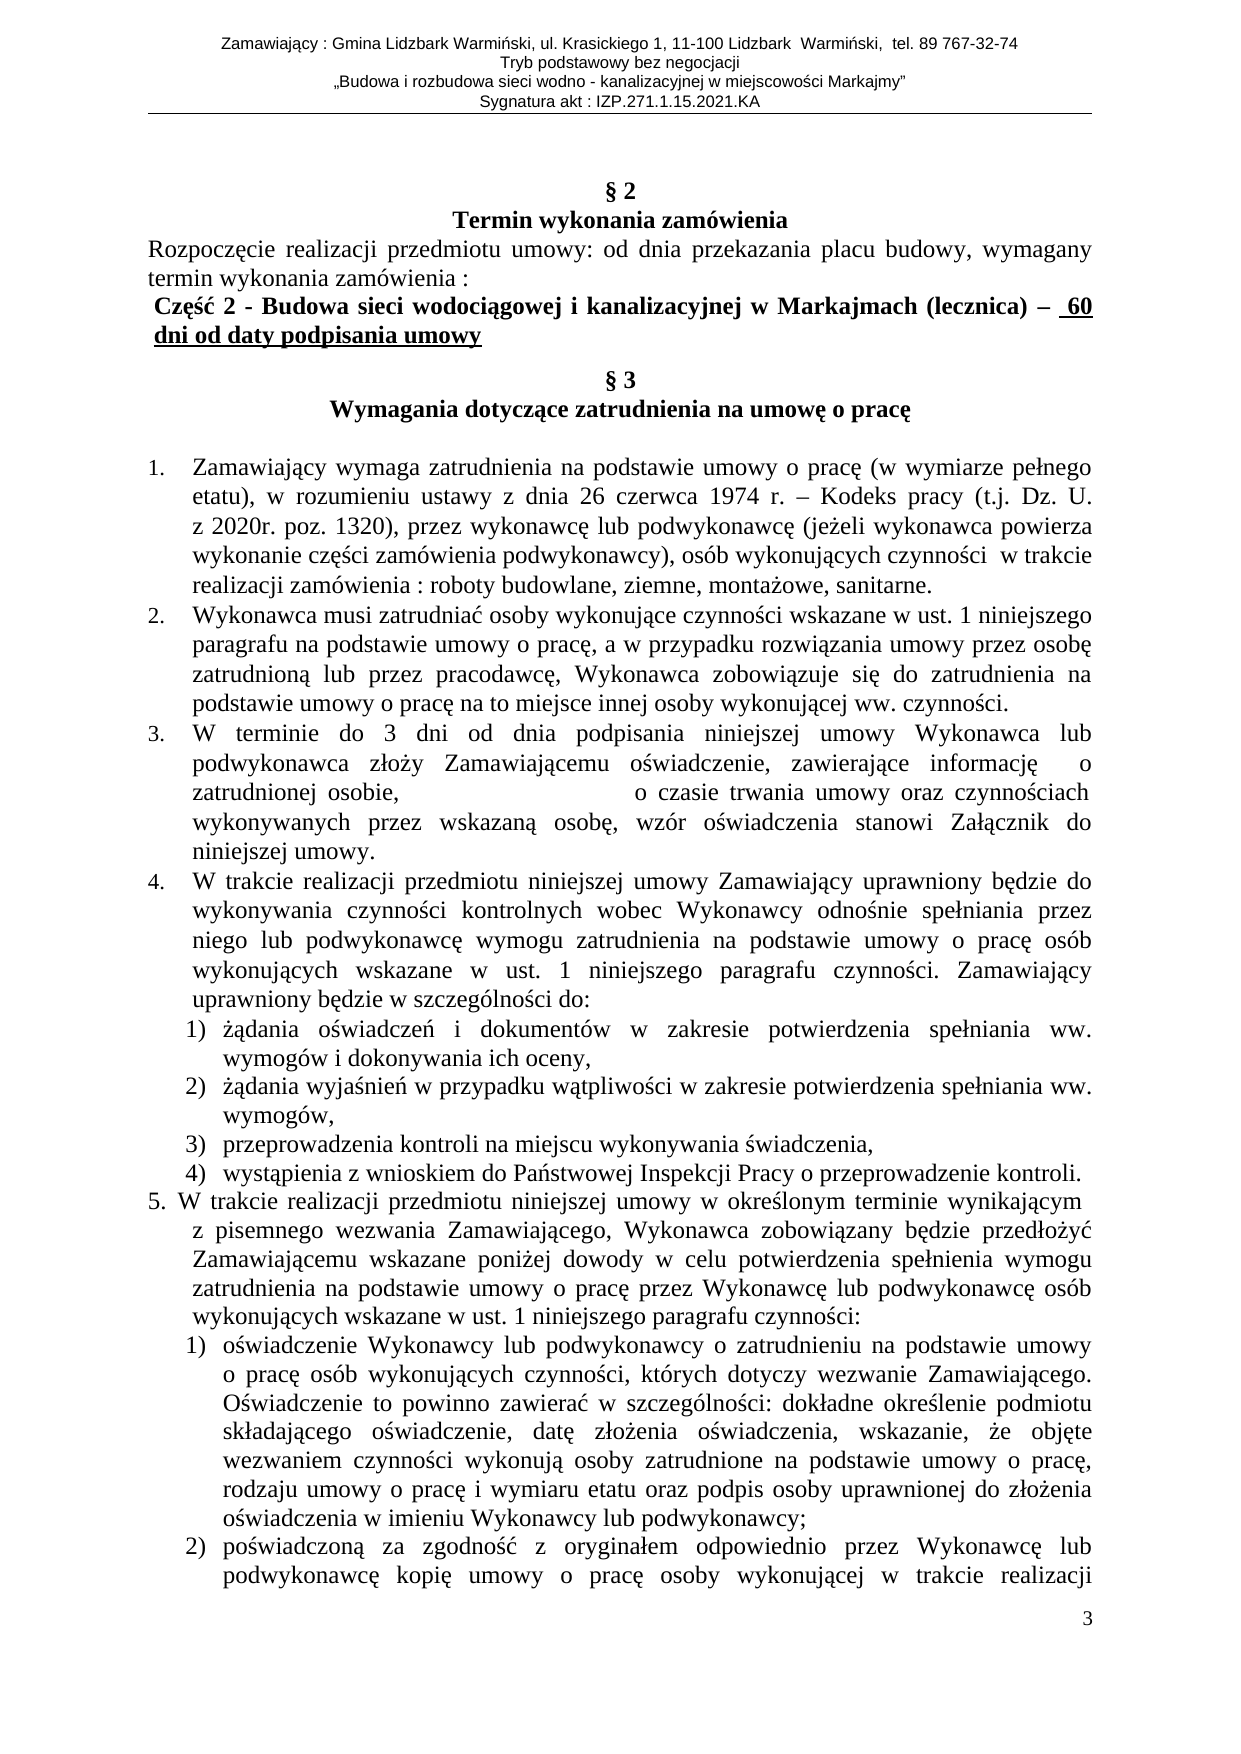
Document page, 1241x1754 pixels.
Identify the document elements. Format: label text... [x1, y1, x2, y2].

text Część 2 - Budowa sieci wodociągowej i kanalizacyjnej w Markajmach (lecznica) – 60 dni od daty podpisania umowy [153, 291, 1093, 349]
list W terminie do 3 dni od dnia podpisania niniejszej umowy Wykonawca lub podwykonawca złoży Zamawiającemu oświadczenie, zawierające informację o zatrudnionej osobie, o czasie trwania umowy oraz czynnościach wykonywanych przez wskazaną osobę, wzór oświadczenia stanowi Załącznik do niniejszej umowy. [148, 718, 1093, 865]
list W trakcie realizacji przedmiotu niniejszej umowy w określonym terminie wynikającym z pisemnego wezwania Zamawiającego, Wykonawca zobowiązany będzie przedłożyć Zamawiającemu wskazane poniżej dowody w celu potwierdzenia spełnienia wymogu zatrudnienia na podstawie umowy o pracę przez Wykonawcę lub podwykonawcę osób wykonujących wskazane w ust. 1 niniejszego paragrafu czynności: [148, 1186, 1093, 1330]
list oświadczenie Wykonawcy lub podwykonawcy o zatrudnieniu na podstawie umowy o pracę osób wykonujących czynności, których dotyczy wezwanie Zamawiającego. Oświadczenie to powinno zawierać w szczególności: dokładne określenie podmiotu składającego oświadczenie, datę złożenia oświadczenia, wskazanie, że objęte wezwaniem czynności wykonują osoby zatrudnione na podstawie umowy o pracę, rodzaju umowy o pracę i wymiaru etatu oraz podpis osoby uprawnionej do złożenia oświadczenia w imieniu Wykonawcy lub podwykonawcy; [185, 1330, 1093, 1531]
list żądania wyjaśnień w przypadku wątpliwości w zakresie potwierdzenia spełniania ww. wymogów, [185, 1071, 1093, 1129]
list żądania oświadczeń i dokumentów w zakresie potwierdzenia spełniania ww. wymogów i dokonywania ich oceny, [185, 1014, 1093, 1071]
list Wykonawca musi zatrudniać osoby wykonujące czynności wskazane w ust. 1 niniejszego paragrafu na podstawie umowy o pracę, a w przypadku rozwiązania umowy przez osobę zatrudnioną lub przez pracodawcę, Wykonawca zobowiązuje się do zatrudnienia na podstawie umowy o pracę na to miejsce innej osoby wykonującej ww. czynności. [148, 600, 1093, 717]
list przeprowadzenia kontroli na miejscu wykonywania świadczenia, [185, 1129, 1093, 1158]
list W trakcie realizacji przedmiotu niniejszej umowy Zamawiający uprawniony będzie do wykonywania czynności kontrolnych wobec Wykonawcy odnośnie spełniania przez niego lub podwykonawcę wymogu zatrudnienia na podstawie umowy o pracę osób wykonujących wskazane w ust. 1 niniejszego paragrafu czynności. Zamawiający uprawniony będzie w szczególności do: [148, 866, 1093, 1013]
text Termin wykonania zamówienia [148, 205, 1093, 234]
list poświadczoną za zgodność z oryginałem odpowiednio przez Wykonawcę lub podwykonawcę kopię umowy o pracę osoby wykonującej w trakcie realizacji [185, 1531, 1093, 1589]
list Zamawiający wymaga zatrudnienia na podstawie umowy o pracę (w wymiarze pełnego etatu), w rozumieniu ustawy z dnia 26 czerwca 1974 r. – Kodeks pracy (t.j. Dz. U. z 2020r. poz. 1320), przez wykonawcę lub podwykonawcę (jeżeli wykonawca powierza wykonanie części zamówienia podwykonawcy), osób wykonujących czynności w trakcie realizacji zamówienia : roboty budowlane, ziemne, montażowe, sanitarne. [148, 452, 1093, 599]
text Wymagania dotyczące zatrudnienia na umowę o pracę [148, 394, 1093, 423]
text Rozpoczęcie realizacji przedmiotu umowy: od dnia przekazania placu budowy, wymagany termin wykonania zamówienia : [148, 234, 1093, 291]
text § 3 [148, 366, 1093, 394]
text § 2 [148, 176, 1093, 205]
list wystąpienia z wnioskiem do Państwowej Inspekcji Pracy o przeprowadzenie kontroli. [185, 1158, 1093, 1186]
